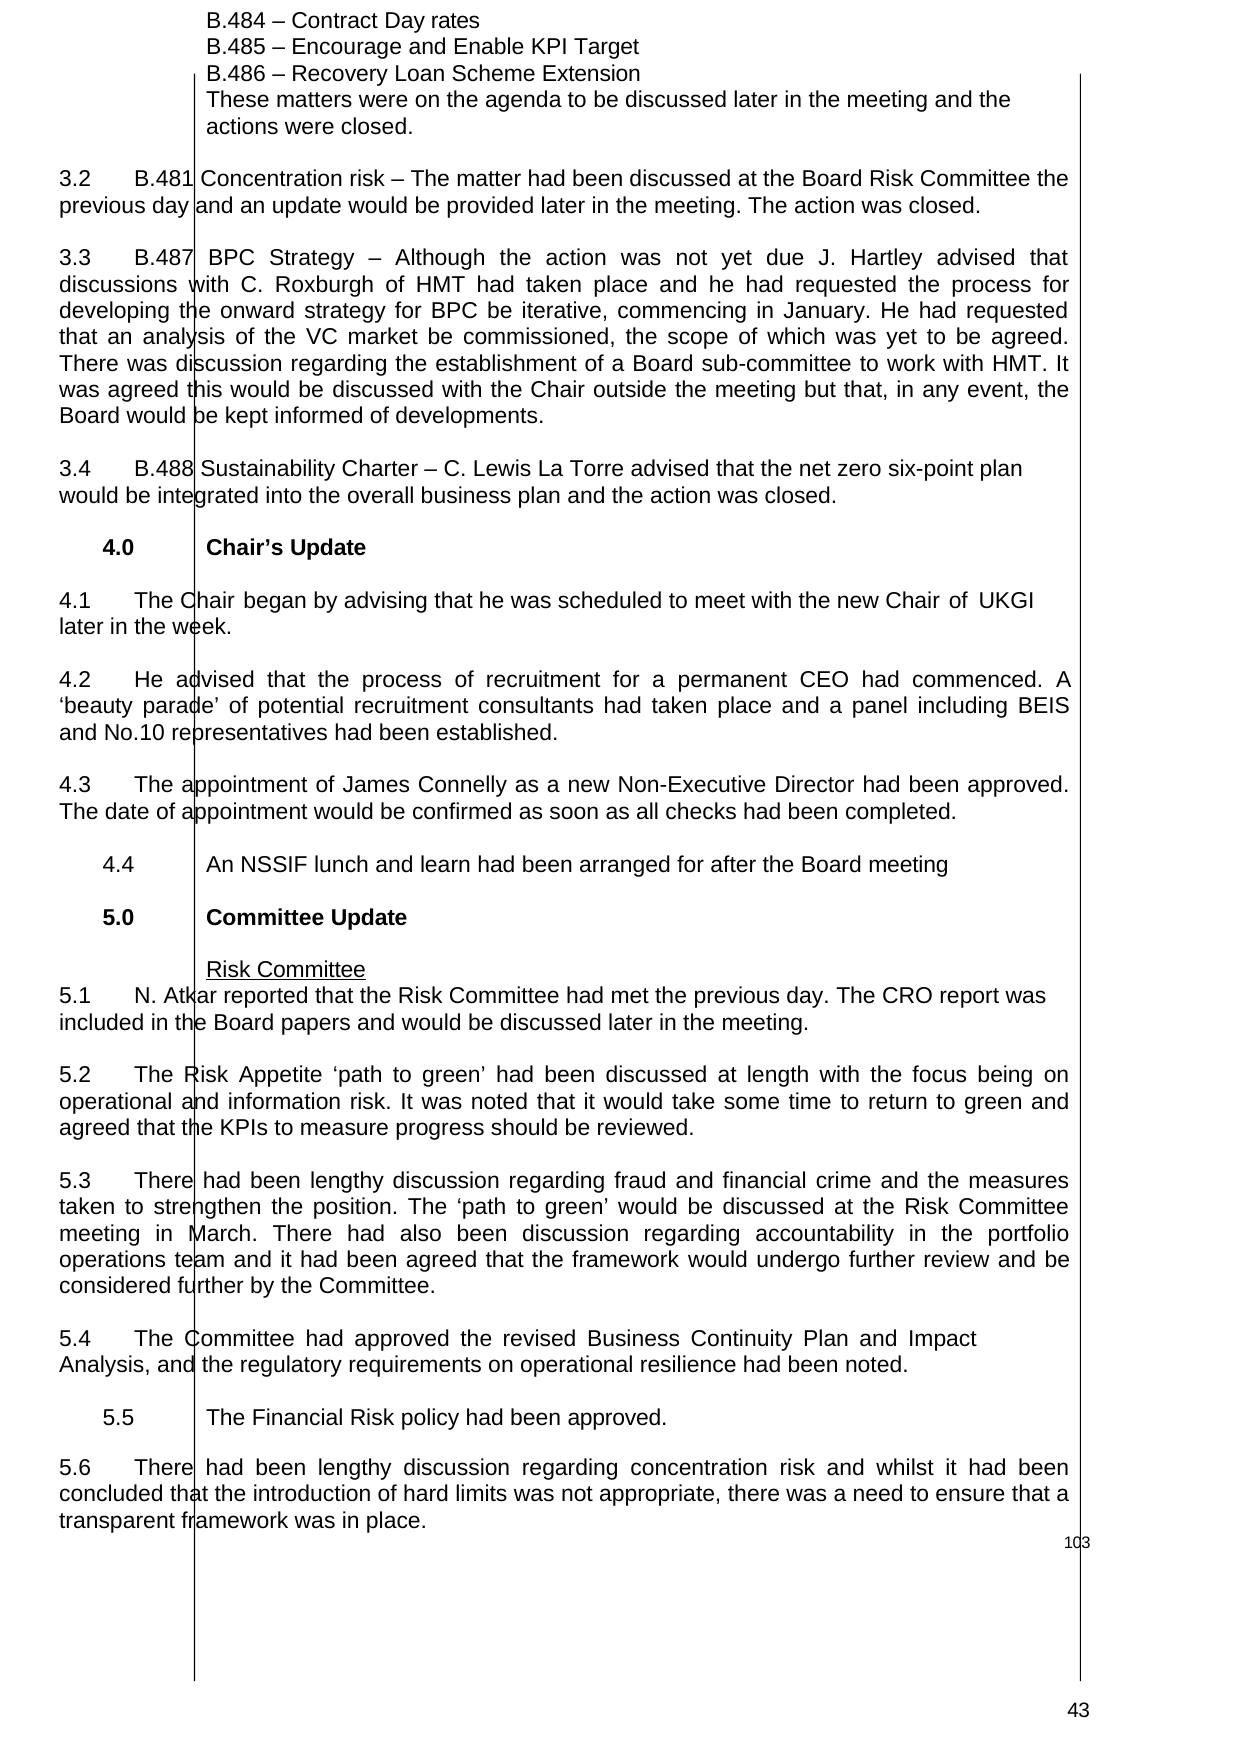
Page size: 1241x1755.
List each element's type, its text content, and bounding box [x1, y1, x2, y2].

text B.486 – Recovery Loan Scheme Extension [206, 60, 1182, 86]
list B.488 Sustainability Charter – C. Lewis La Torre advised that the net zero six-point plan would be integrated into the overall business plan and the action was closed. [59, 455, 193, 508]
list N. Atkar reported that the Risk Committee had met the previous day. The CRO report was included in the Board papers and would be discussed later in the meeting. [59, 982, 193, 1035]
list N. Atkar reported that the Risk Committee had met the previous day. The CRO report was included in the Board papers and would be discussed later in the meeting. [196, 982, 1070, 1035]
list He advised that the process of recruitment for a permanent CEO had commenced. A ‘beauty parade’ of potential recruitment consultants had taken place and a panel including BEIS and No.10 representatives had been established. [196, 666, 1071, 745]
list B.487 BPC Strategy – Although the action was not yet due J. Hartley advised that discussions with C. Roxburgh of HMT had taken place and he had requested the process for developing the onward strategy for BPC be iterative, commencing in January. He had requested that an analysis of the VC market be commissioned, the scope of which was yet to be agreed. There was discussion regarding the establishment of a Board sub-committee to work with HMT. It was agreed this would be discussed with the Chair outside the meeting but that, in any event, the Board would be kept informed of developments. [196, 244, 1070, 429]
list B.487 BPC Strategy – Although the action was not yet due J. Hartley advised that discussions with C. Roxburgh of HMT had taken place and he had requested the process for developing the onward strategy for BPC be iterative, commencing in January. He had requested that an analysis of the VC market be commissioned, the scope of which was yet to be agreed. There was discussion regarding the establishment of a Board sub-committee to work with HMT. It was agreed this would be discussed with the Chair outside the meeting but that, in any event, the Board would be kept informed of developments. [59, 244, 193, 429]
subtitle Committee Update [1081, 903, 1182, 930]
subtitle Chair’s Update [196, 534, 1079, 561]
list The appointment of James Connelly as a new Non-Executive Director had been approved. The date of appointment would be confirmed as soon as all checks had been completed. [196, 771, 1070, 824]
list The Financial Risk policy had been approved. [196, 1404, 1079, 1430]
list The Risk Appetite ‘path to green’ had been discussed at length with the focus being on operational and information risk. It was noted that it would take some time to return to green and agreed that the KPIs to measure progress should be reviewed. [196, 1061, 1070, 1140]
list The Chair began by advising that he was scheduled to meet with the new Chair of UKGI later in the week. [59, 587, 193, 640]
list He advised that the process of recruitment for a permanent CEO had commenced. A ‘beauty parade’ of potential recruitment consultants had taken place and a panel including BEIS and No.10 representatives had been established. [59, 666, 193, 745]
list The appointment of James Connelly as a new Non-Executive Director had been approved. The date of appointment would be confirmed as soon as all checks had been completed. [59, 771, 193, 824]
text B.484 – Contract Day rates [206, 7, 1182, 33]
list An NSSIF lunch and learn had been arranged for after the Board meeting [102, 851, 193, 877]
text 103 [59, 1533, 193, 1552]
list B.488 Sustainability Charter – C. Lewis La Torre advised that the net zero six-point plan would be integrated into the overall business plan and the action was closed. [196, 455, 1070, 508]
list B.481 Concentration risk – The matter had been discussed at the Board Risk Committee the previous day and an update would be provided later in the meeting. The action was closed. [196, 165, 1070, 218]
text B.485 – Encourage and Enable KPI Target [206, 34, 1182, 60]
subtitle Committee Update [196, 903, 1079, 930]
list The Financial Risk policy had been approved. [102, 1404, 193, 1430]
text These matters were on the agenda to be discussed later in the meeting and the actions were closed. [206, 86, 1070, 139]
text [1081, 956, 1182, 982]
list The Committee had approved the revised Business Continuity Plan and Impact Analysis, and the regulatory requirements on operational resilience had been noted. [196, 1325, 1069, 1378]
list The Risk Appetite ‘path to green’ had been discussed at length with the focus being on operational and information risk. It was noted that it would take some time to return to green and agreed that the KPIs to measure progress should be reviewed. [59, 1061, 193, 1140]
list There had been lengthy discussion regarding fraud and financial crime and the measures taken to strengthen the position. The ‘path to green’ would be discussed at the Risk Committee meeting in March. There had also been discussion regarding accountability in the portfolio operations team and it had been agreed that the framework would undergo further review and be considered further by the Committee. [196, 1167, 1070, 1299]
text 103 [196, 1533, 1079, 1552]
text Risk Committee [206, 956, 1079, 982]
list There had been lengthy discussion regarding concentration risk and whilst it had been concluded that the introduction of hard limits was not appropriate, there was a need to ensure that a transparent framework was in place. [196, 1454, 1070, 1533]
list The Financial Risk policy had been approved. [1081, 1404, 1182, 1430]
list There had been lengthy discussion regarding fraud and financial crime and the measures taken to strengthen the position. The ‘path to green’ would be discussed at the Risk Committee meeting in March. There had also been discussion regarding accountability in the portfolio operations team and it had been agreed that the framework would undergo further review and be considered further by the Committee. [59, 1167, 193, 1299]
list An NSSIF lunch and learn had been arranged for after the Board meeting [196, 851, 1079, 877]
text 103 [1081, 1533, 1091, 1552]
list An NSSIF lunch and learn had been arranged for after the Board meeting [1081, 851, 1182, 877]
subtitle Chair’s Update [1081, 534, 1182, 561]
list B.481 Concentration risk – The matter had been discussed at the Board Risk Committee the previous day and an update would be provided later in the meeting. The action was closed. [59, 165, 193, 218]
subtitle Committee Update [102, 903, 193, 930]
list There had been lengthy discussion regarding concentration risk and whilst it had been concluded that the introduction of hard limits was not appropriate, there was a need to ensure that a transparent framework was in place. [59, 1454, 193, 1533]
subtitle Chair’s Update [102, 534, 193, 561]
list The Chair began by advising that he was scheduled to meet with the new Chair of UKGI later in the week. [196, 587, 1070, 640]
list The Committee had approved the revised Business Continuity Plan and Impact Analysis, and the regulatory requirements on operational resilience had been noted. [59, 1325, 193, 1378]
